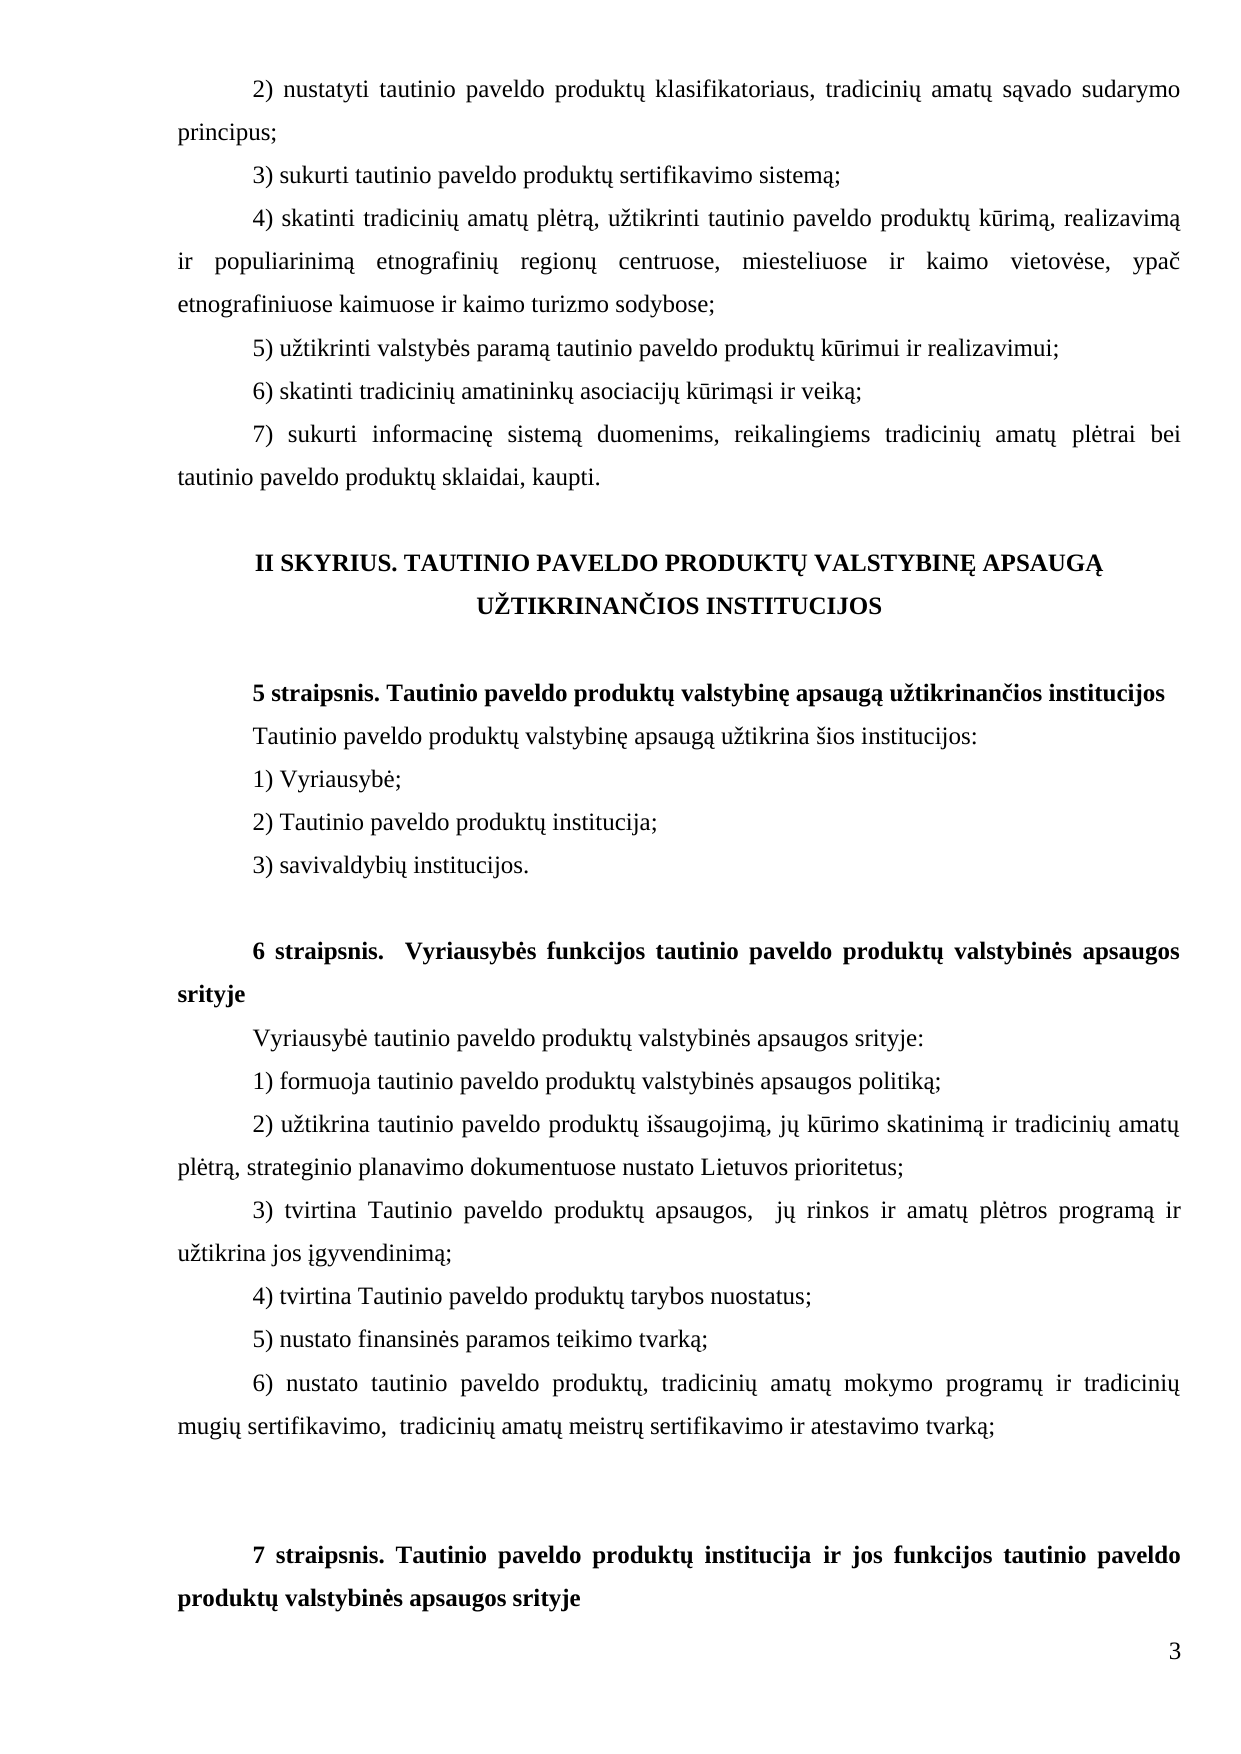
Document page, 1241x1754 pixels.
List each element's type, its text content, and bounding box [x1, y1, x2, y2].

text II SKYRIUS. TAUTINIO PAVELDO PRODUKTŲ VALSTYBINĘ APSAUGĄ UŽTIKRINANČIOS INSTITUCIJOS [177, 548, 1181, 620]
text Tautinio paveldo produktų valstybinę apsaugą užtikrina šios institucijos: [177, 721, 1181, 749]
text 5 straipsnis. Tautinio paveldo produktų valstybinę apsaugą užtikrinančios institucijos [177, 678, 1181, 706]
text 5) nustato finansinės paramos teikimo tvarką; [177, 1324, 1181, 1353]
text 5) užtikrinti valstybės paramą tautinio paveldo produktų kūrimui ir realizavimui; [177, 333, 1181, 361]
text 7) sukurti informacinę sistemą duomenims, reikalingiems tradicinių amatų plėtrai bei tautinio paveldo produktų sklaidai, kaupti. [177, 419, 1181, 491]
text 6 straipsnis. Vyriausybės funkcijos tautinio paveldo produktų valstybinės apsaugos srityje [177, 936, 1181, 1008]
text 7 straipsnis. Tautinio paveldo produktų institucija ir jos funkcijos tautinio paveldo produktų valstybinės apsaugos srityje [177, 1540, 1181, 1612]
text Vyriausybė tautinio paveldo produktų valstybinės apsaugos srityje: [177, 1023, 1181, 1051]
text 3) tvirtina Tautinio paveldo produktų apsaugos, jų rinkos ir amatų plėtros programą ir užtikrina jos įgyvendinimą; [177, 1195, 1181, 1267]
text 1) Vyriausybė; [177, 764, 1181, 793]
text 2) Tautinio paveldo produktų institucija; [177, 807, 1181, 836]
text 4) tvirtina Tautinio paveldo produktų tarybos nuostatus; [177, 1281, 1181, 1310]
text 3) sukurti tautinio paveldo produktų sertifikavimo sistemą; [177, 160, 1181, 189]
text 2) nustatyti tautinio paveldo produktų klasifikatoriaus, tradicinių amatų sąvado sudarymo principus; [177, 74, 1181, 146]
text 3) savivaldybių institucijos. [177, 850, 1181, 879]
text 1) formuoja tautinio paveldo produktų valstybinės apsaugos politiką; [177, 1066, 1181, 1094]
text 2) užtikrina tautinio paveldo produktų išsaugojimą, jų kūrimo skatinimą ir tradicinių amatų plėtrą, strateginio planavimo dokumentuose nustato Lietuvos prioritetus; [177, 1109, 1181, 1181]
text 6) nustato tautinio paveldo produktų, tradicinių amatų mokymo programų ir tradicinių mugių sertifikavimo, tradicinių amatų meistrų sertifikavimo ir atestavimo tvarką; [177, 1368, 1181, 1439]
text 4) skatinti tradicinių amatų plėtrą, užtikrinti tautinio paveldo produktų kūrimą, realizavimą ir populiarinimą etnografinių regionų centruose, miesteliuose ir kaimo vietovėse, ypač etnografiniuose kaimuose ir kaimo turizmo sodybose; [177, 203, 1181, 318]
text 6) skatinti tradicinių amatininkų asociacijų kūrimąsi ir veiką; [177, 376, 1181, 404]
